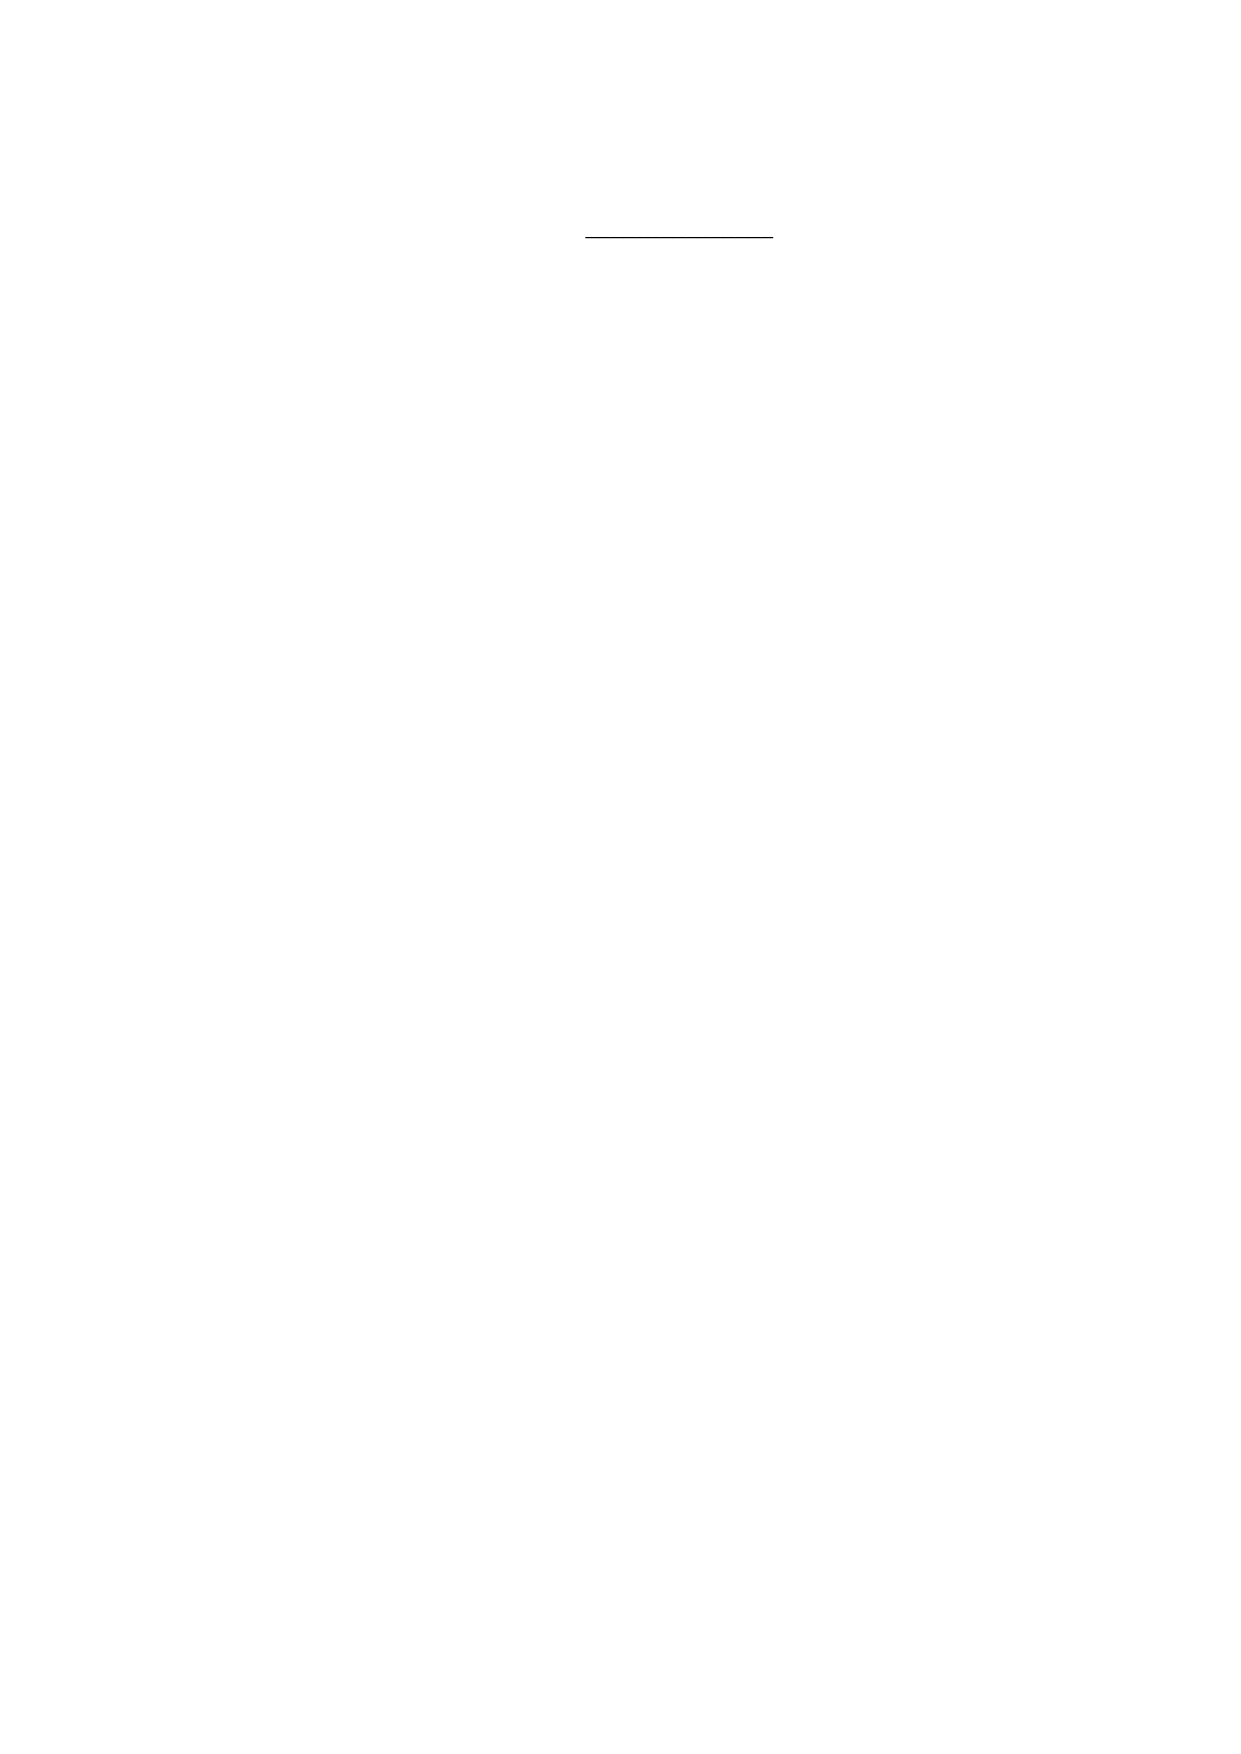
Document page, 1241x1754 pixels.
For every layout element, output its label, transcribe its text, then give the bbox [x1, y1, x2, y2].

text _______________ [177, 212, 1181, 241]
